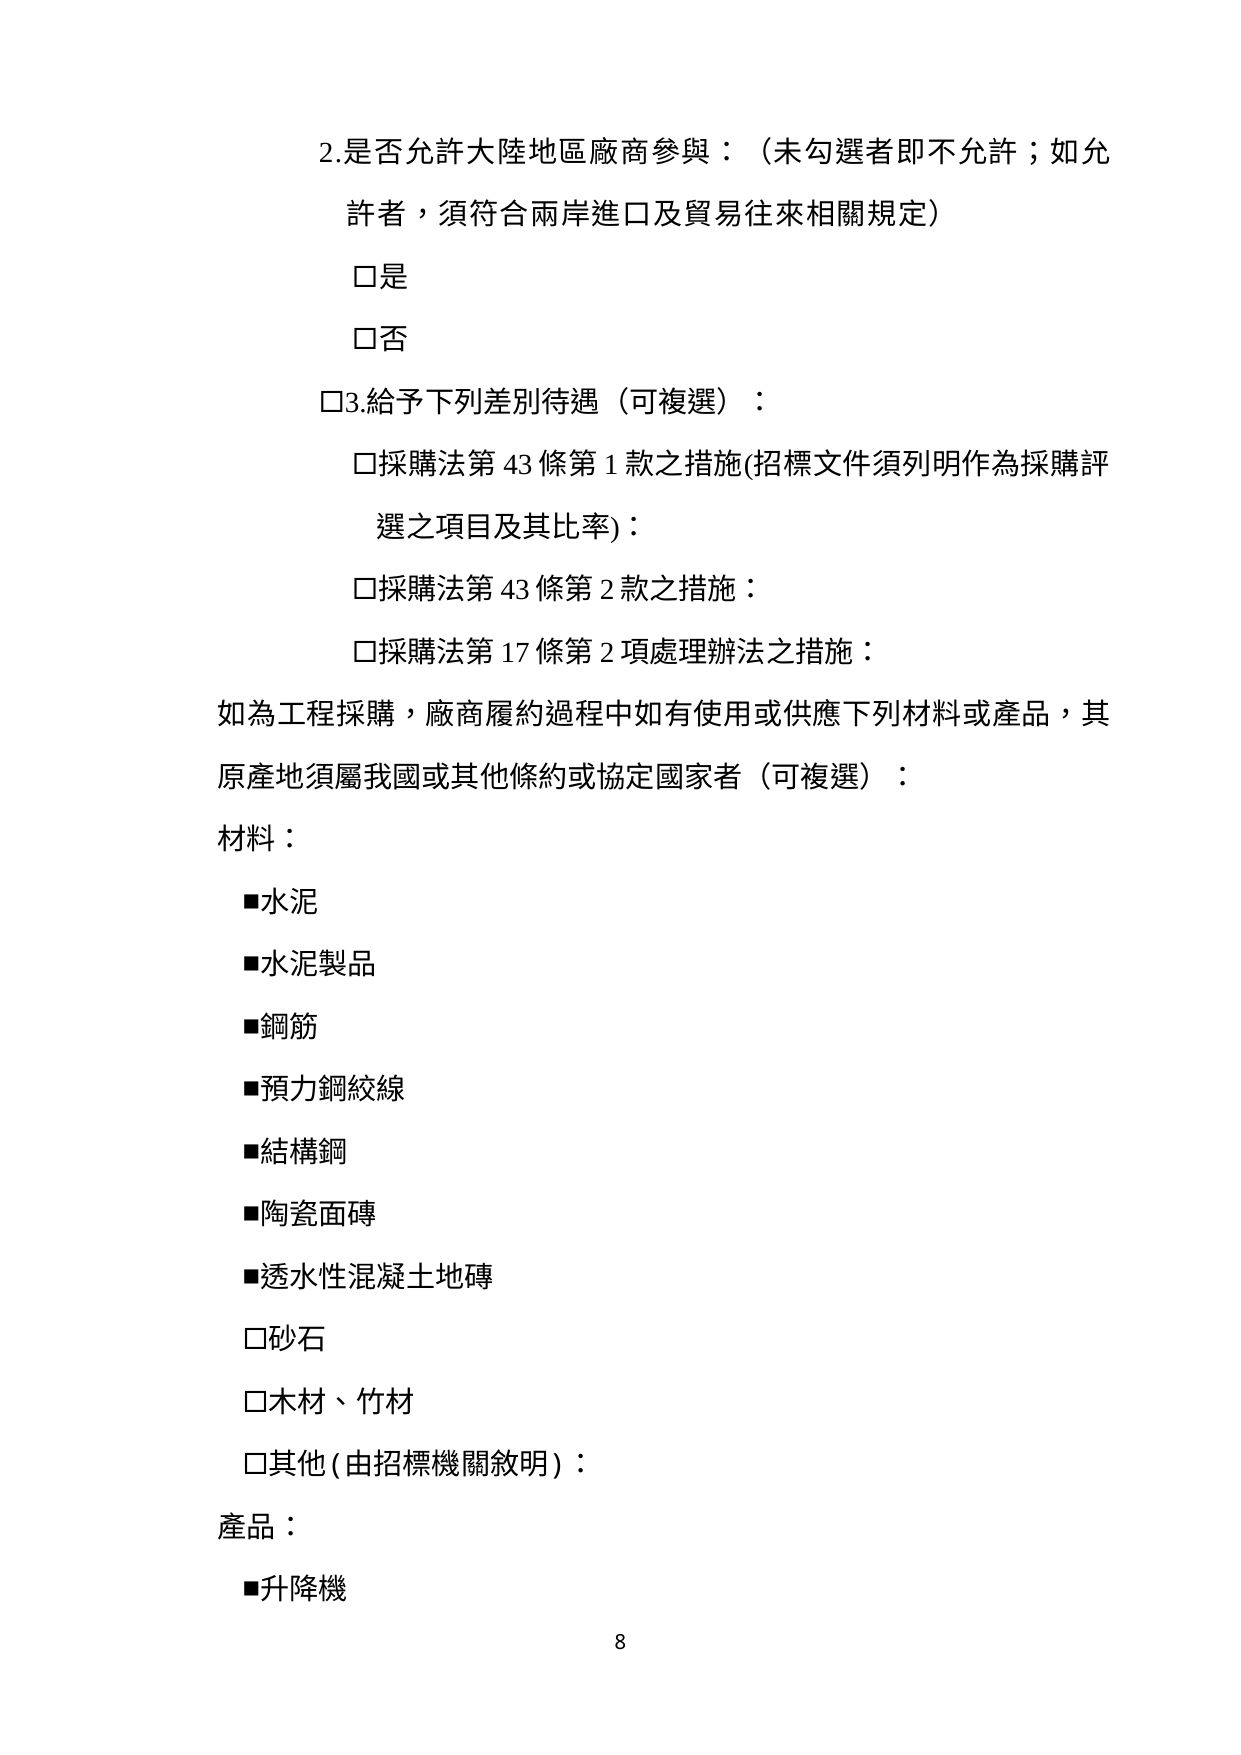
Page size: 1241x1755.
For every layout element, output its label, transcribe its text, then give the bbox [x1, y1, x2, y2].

text 採購法第43條第1款之措施(招標文件須列明作為採購評選之項目及其比率)： [352, 420, 1110, 545]
text 產品： [217, 1483, 1110, 1545]
text ■結構鋼 [242, 1108, 1110, 1170]
text ■鋼筋 [242, 983, 1110, 1045]
text 採購法第17條第2項處理辦法之措施： [352, 608, 1110, 670]
text 木材、竹材 [242, 1358, 1110, 1420]
text 2.是否允許大陸地區廠商參與：（未勾選者即不允許；如允許者，須符合兩岸進口及貿易往來相關規定） [319, 108, 1110, 233]
text ■陶瓷面磚 [242, 1170, 1110, 1233]
text 否 [352, 295, 1110, 358]
text ■升降機 [242, 1545, 1110, 1608]
text ■透水性混凝土地磚 [242, 1233, 1110, 1295]
text 是 [352, 233, 1110, 295]
text 材料： [217, 795, 1110, 858]
text ■預力鋼絞線 [242, 1045, 1110, 1108]
text ■水泥 [242, 858, 1110, 920]
text 3.給予下列差別待遇（可複選）： [319, 358, 1110, 420]
text ■水泥製品 [242, 920, 1110, 983]
text 其他(由招標機關敘明)： [242, 1420, 1110, 1483]
text 採購法第43條第2款之措施： [352, 545, 1110, 608]
text 砂石 [242, 1295, 1110, 1358]
text 如為工程採購，廠商履約過程中如有使用或供應下列材料或產品，其原產地須屬我國或其他條約或協定國家者（可複選）： [217, 670, 1110, 795]
